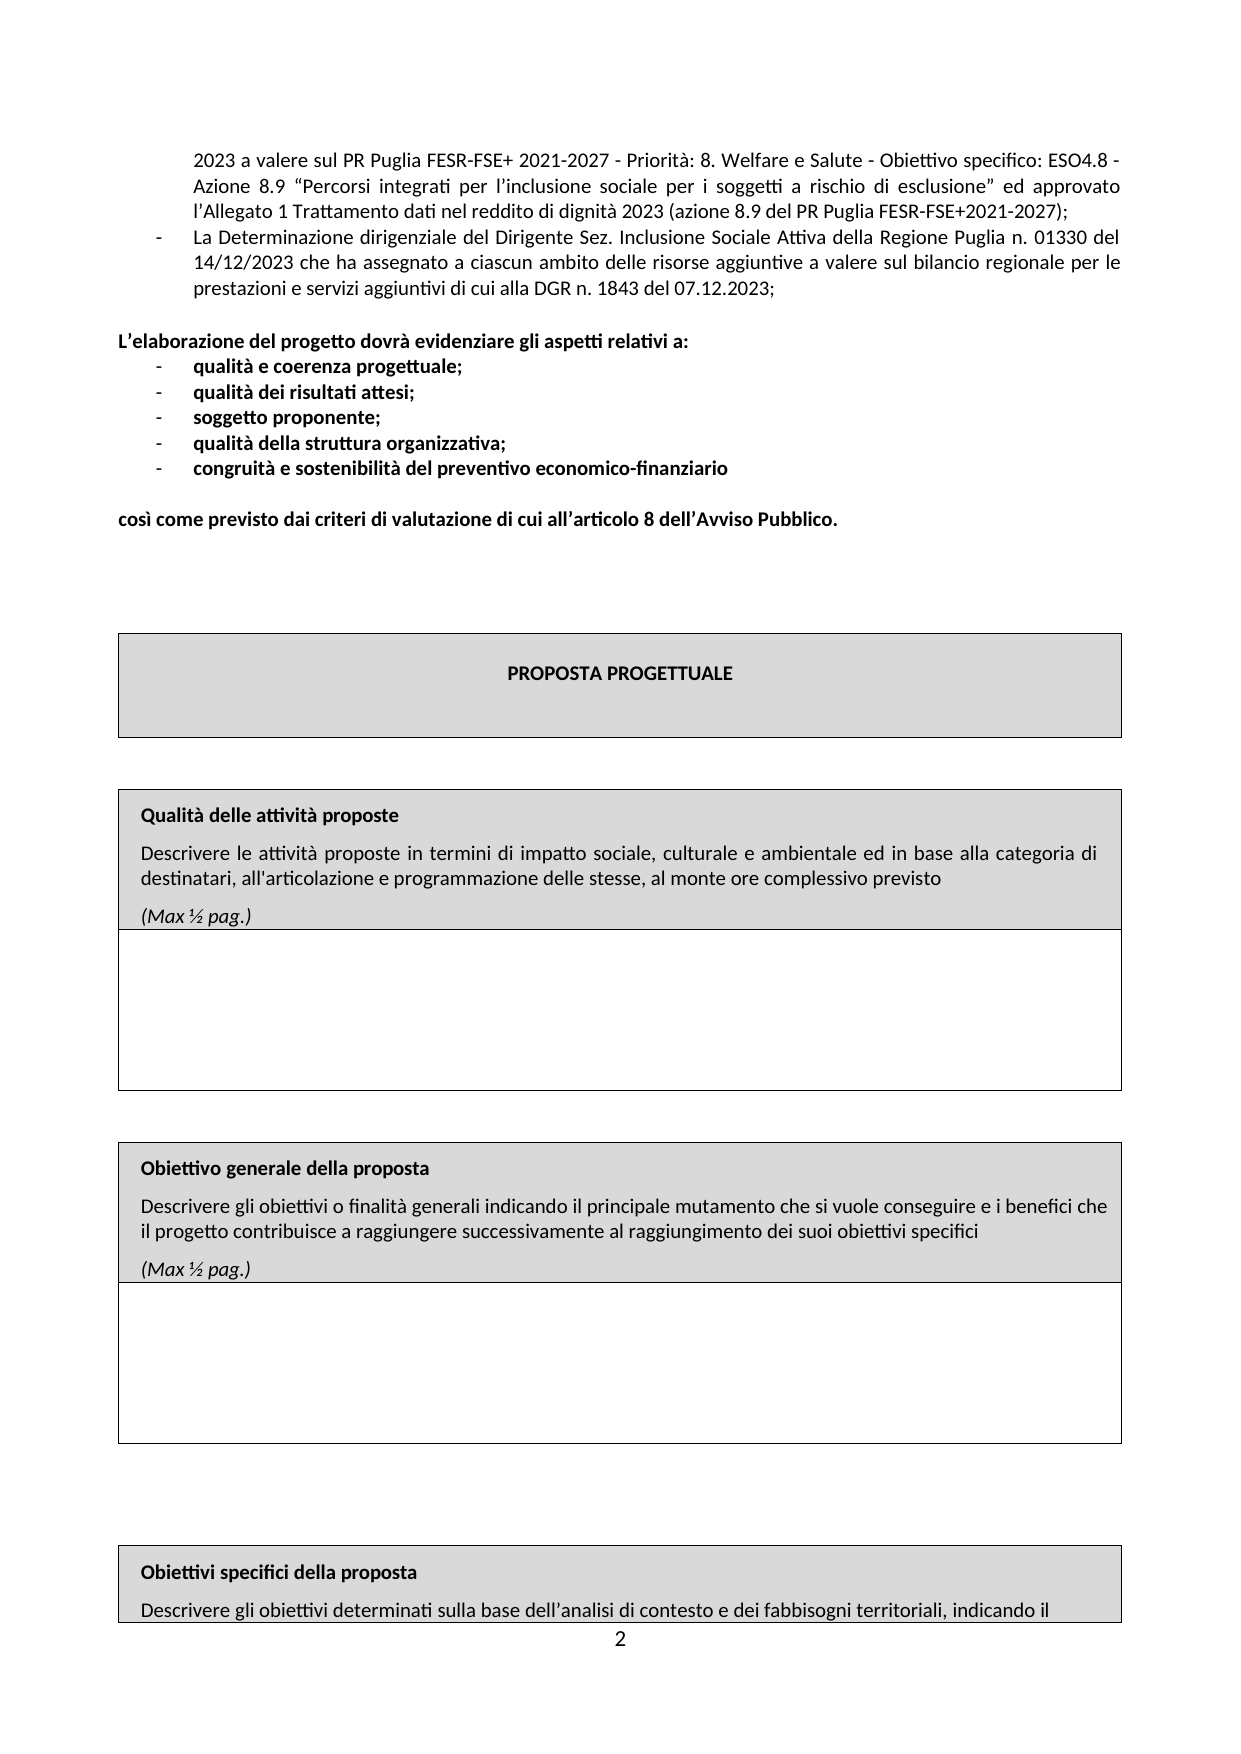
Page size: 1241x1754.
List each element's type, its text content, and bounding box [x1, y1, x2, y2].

list così come previsto dai criteri di valutazione di cui all’articolo 8 dell’Avviso Pubblico. [41, 506, 1122, 531]
table_header Obiettivi specifici della proposta Descrivere gli obiettivi determinati sulla base dell’analisi di contesto e dei fabbisogni territoriali, indicando il [119, 1546, 1121, 1622]
table_cell [119, 930, 1121, 1090]
text L’elaborazione del progetto dovrà evidenziare gli aspetti relativi a: [118, 328, 1122, 353]
list qualità dei risultati attesi; [156, 379, 1122, 404]
table_header PROPOSTA PROGETTUALE [119, 634, 1121, 737]
table_cell [119, 1283, 1121, 1443]
list qualità e coerenza progettuale; [156, 353, 1122, 379]
list qualità della struttura organizzativa; [156, 430, 1122, 455]
table_header Obiettivo generale della proposta Descrivere gli obiettivi o finalità generali indicando il principale mutamento che si vuole conseguire e i benefici che il progetto contribuisce a raggiungere successivamente al raggiungimento dei suoi obiettivi specifici (Max ½ pag.) [119, 1143, 1121, 1282]
table_header Qualità delle attività proposte Descrivere le attività proposte in termini di impatto sociale, culturale e ambientale ed in base alla categoria di destinatari, all'articolazione e programmazione delle stesse, al monte ore complessivo previsto (Max ½ pag.) [119, 790, 1121, 929]
list 2023 a valere sul PR Puglia FESR-FSE+ 2021-2027 - Priorità: 8. Welfare e Salute - Obiettivo specifico: ESO4.8 - Azione 8.9 “Percorsi integrati per l’inclusione sociale per i soggetti a rischio di esclusione” ed approvato l’Allegato 1 Trattamento dati nel reddito di dignità 2023 (azione 8.9 del PR Puglia FESR-FSE+2021-2027); [156, 148, 1122, 224]
list La Determinazione dirigenziale del Dirigente Sez. Inclusione Sociale Attiva della Regione Puglia n. 01330 del 14/12/2023 che ha assegnato a ciascun ambito delle risorse aggiuntive a valere sul bilancio regionale per le prestazioni e servizi aggiuntivi di cui alla DGR n. 1843 del 07.12.2023; [156, 224, 1122, 300]
list soggetto proponente; [156, 404, 1122, 430]
list congruità e sostenibilità del preventivo economico-finanziario [156, 455, 1122, 481]
